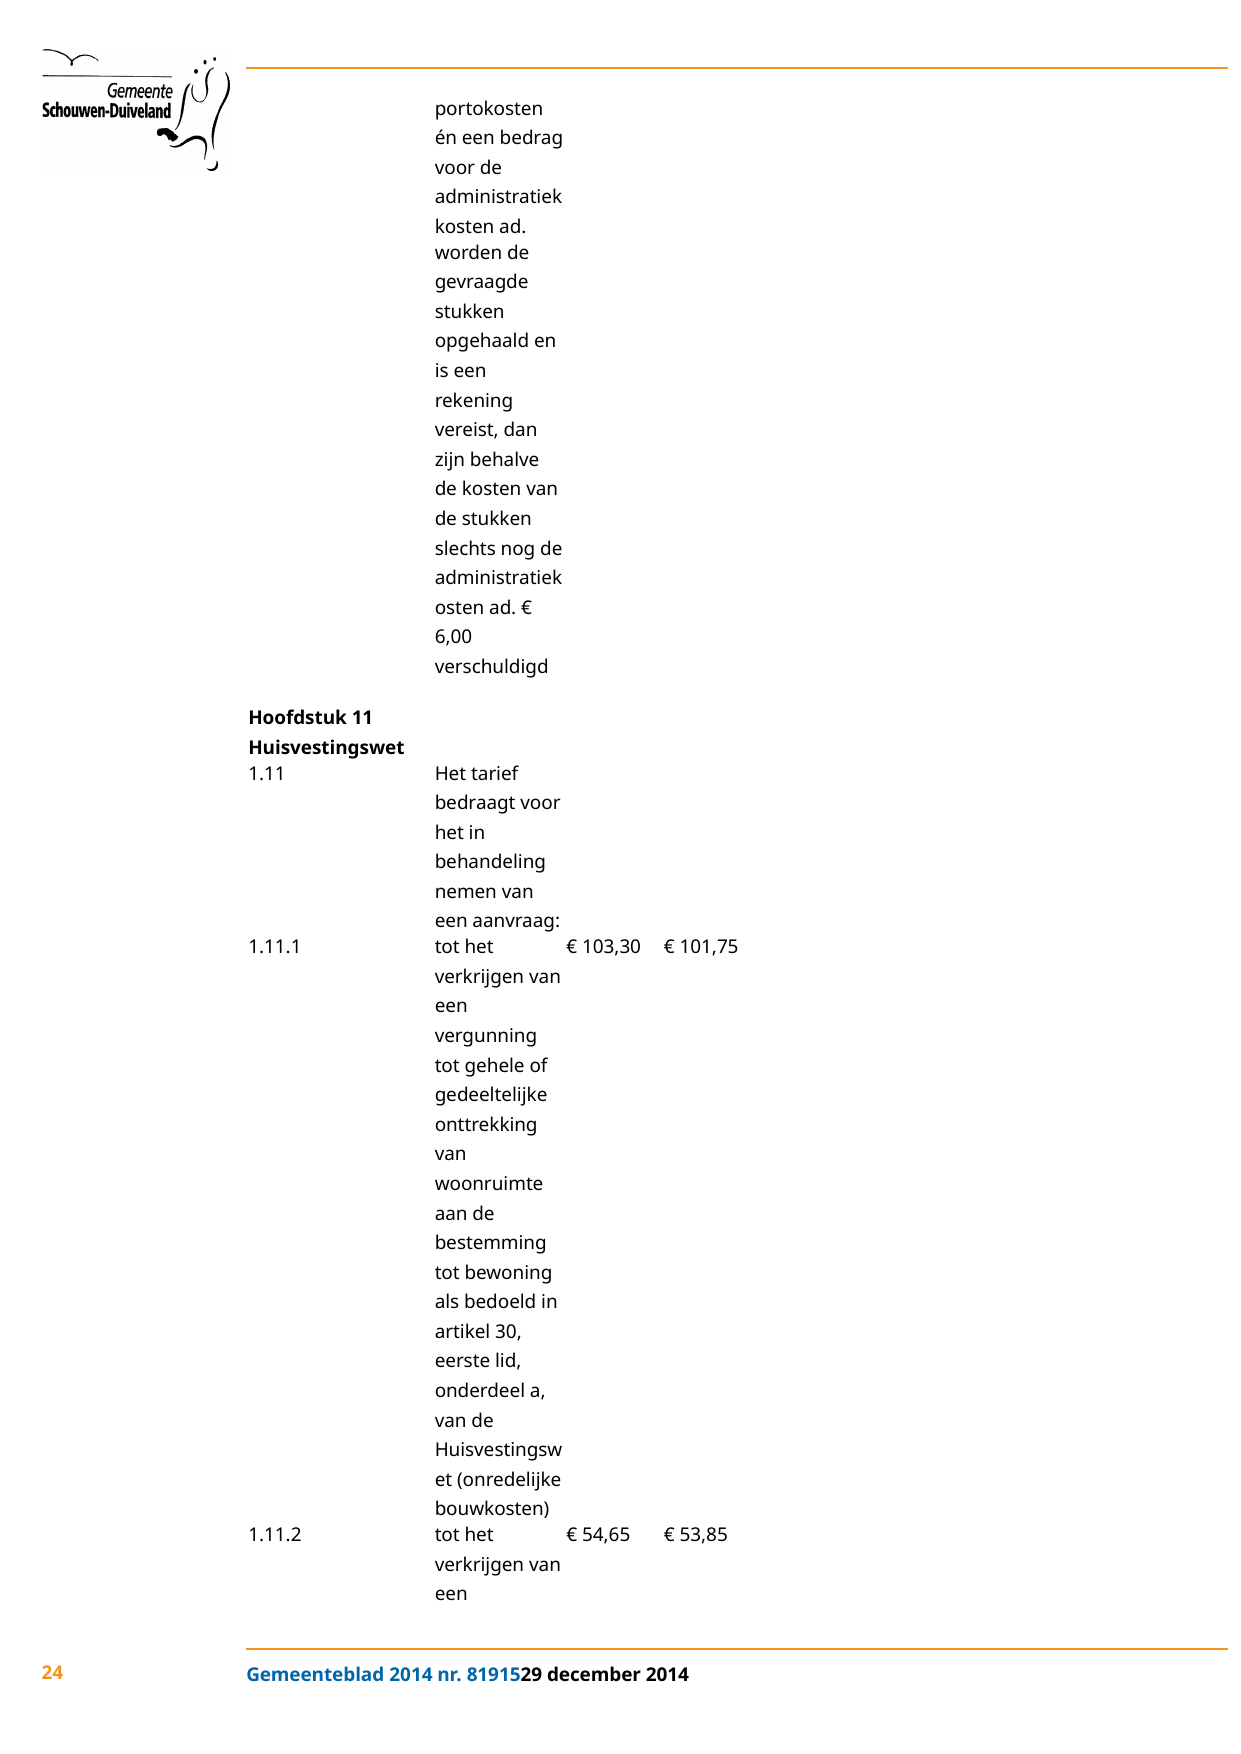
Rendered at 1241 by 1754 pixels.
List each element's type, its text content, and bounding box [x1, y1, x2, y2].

table_cell [1054, 679, 1152, 704]
table_cell [859, 1521, 956, 1606]
table_cell [859, 239, 956, 679]
table_cell € 101,75 [664, 934, 761, 1521]
table_cell € 53,85 [664, 1521, 761, 1606]
table_cell [566, 239, 664, 679]
table_cell [859, 679, 956, 704]
table_cell [248, 679, 434, 704]
table_cell 1.11.2 [248, 1521, 434, 1606]
table_cell [566, 760, 664, 933]
table_cell [761, 760, 859, 933]
table_cell 1.11 [248, 760, 434, 933]
table_cell worden de gevraagde stukken opgehaald en is een rekening vereist, dan zijn behalve de kosten van de stukken slechts nog de administratiekosten ad. € 6,00 verschuldigd [435, 239, 566, 679]
table_cell [1054, 95, 1152, 239]
table_cell [859, 705, 956, 760]
table_cell [956, 934, 1054, 1521]
table_cell [664, 239, 761, 679]
table_cell [1054, 760, 1152, 933]
table_cell [566, 95, 664, 239]
table_cell [248, 239, 434, 679]
table_cell tot het verkrijgen van een [435, 1521, 566, 1606]
table_cell [566, 705, 664, 760]
picture [41, 47, 231, 172]
table_cell [1054, 239, 1152, 679]
table_cell € 54,65 [566, 1521, 664, 1606]
table_cell [859, 760, 956, 933]
table_cell [761, 934, 859, 1521]
table_cell [664, 95, 761, 239]
table_cell [1054, 934, 1152, 1521]
table_cell [435, 705, 566, 760]
table_cell tot het verkrijgen van een vergunning tot gehele of gedeeltelijke onttrekking van woonruimte aan de bestemming tot bewoning als bedoeld in artikel 30, eerste lid, onderdeel a, van de Huisvestingswet (onredelijke bouwkosten) [435, 934, 566, 1521]
table_cell [859, 934, 956, 1521]
table_cell [761, 1521, 859, 1606]
table_cell [956, 705, 1054, 760]
table_cell [664, 679, 761, 704]
table_cell [761, 239, 859, 679]
table_cell Hoofdstuk 11 Huisvestingswet [248, 705, 434, 760]
table_cell [664, 705, 761, 760]
table_cell [435, 679, 566, 704]
table_cell [956, 760, 1054, 933]
table_cell portokosten én een bedrag voor de administratiekkosten ad. [435, 95, 566, 239]
table_cell [664, 760, 761, 933]
table_cell [956, 95, 1054, 239]
table_cell [761, 95, 859, 239]
table_cell [761, 705, 859, 760]
table_cell [1054, 1521, 1152, 1606]
table_cell [761, 679, 859, 704]
table_cell [566, 679, 664, 704]
table_cell [956, 239, 1054, 679]
table_cell [956, 679, 1054, 704]
table_cell € 103,30 [566, 934, 664, 1521]
table_cell [956, 1521, 1054, 1606]
table_cell 1.11.1 [248, 934, 434, 1521]
table_cell [859, 95, 956, 239]
table_cell [248, 95, 434, 239]
table_cell Het tarief bedraagt voor het in behandeling nemen van een aanvraag: [435, 760, 566, 933]
